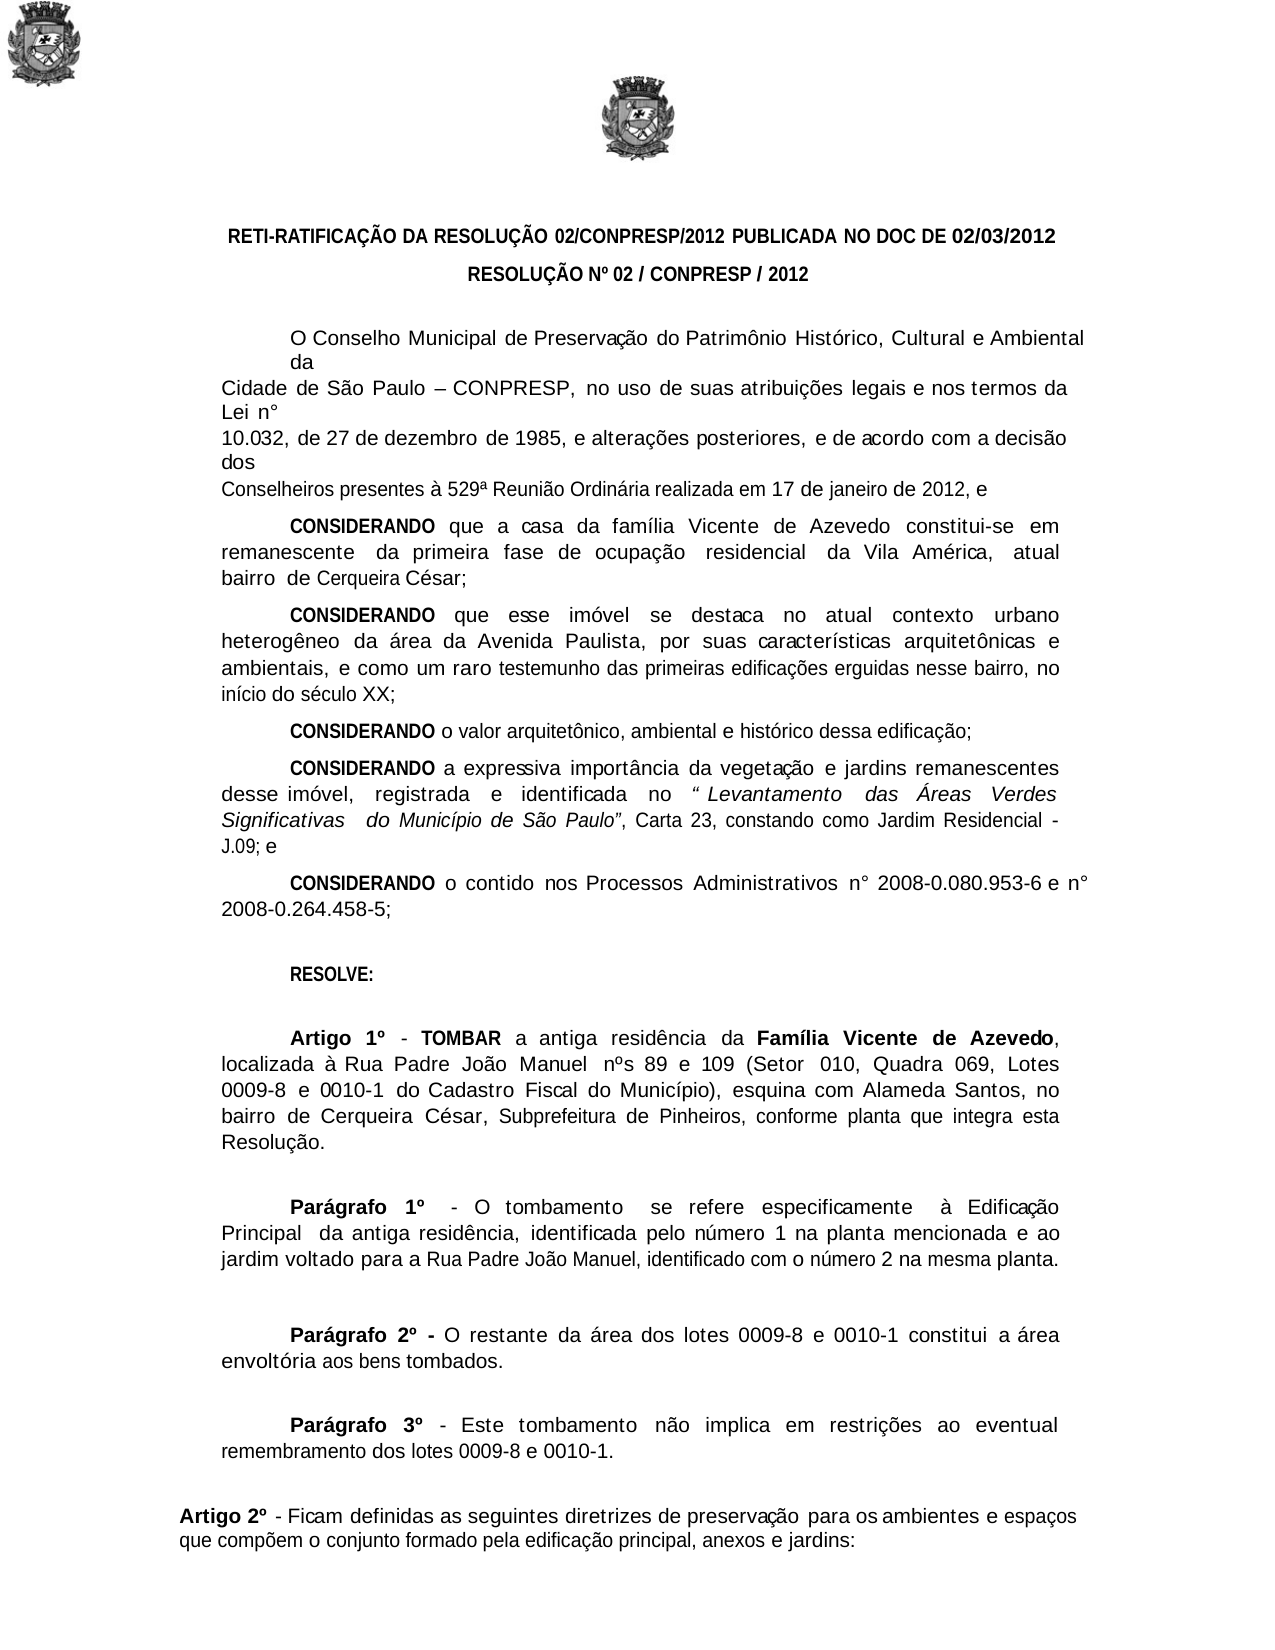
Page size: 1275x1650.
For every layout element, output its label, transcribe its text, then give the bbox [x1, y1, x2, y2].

text Parágrafo 2º - O restante da área dos lotes 0009-8 e 0010-1 constitui a área envoltória aos bens tombados. [221, 1323, 1060, 1373]
text CONSIDERANDO que a casa da família Vicente de Azevedo constitui-se em remanescente da primeira fase de ocupação residencial da Vila América, atual bairro de Cerqueira César; [221, 514, 1059, 590]
text RESOLVE: [290, 961, 1096, 985]
text CONSIDERANDO a expressiva importância da vegetação e jardins remanescentes desse imóvel, registrada e identificada no “ Levantamento das Áreas Verdes Significativas do Município de São Paulo”, Carta 23, constando como Jardim Residencial - J.09; e [221, 756, 1059, 858]
text Parágrafo 1º - O tombamento se refere especificamente à Edificação Principal da antiga residência, identificada pelo número 1 na planta mencionada e ao jardim voltado para a Rua Padre João Manuel, identificado com o número 2 na mesma planta. [221, 1194, 1060, 1271]
text O Conselho Municipal de Preservação do Patrimônio Histórico, Cultural e Ambiental da [290, 326, 1096, 374]
text Artigo 2º - Ficam definidas as seguintes diretrizes de preservação para os ambientes e espaços que compõem o conjunto formado pela edificação principal, anexos e jardins: [179, 1504, 1096, 1552]
text RETI-RATIFICAÇÃO DA RESOLUÇÃO 02/CONPRESP/2012 PUBLICADA NO DOC DE 02/03/2012 [228, 224, 1096, 248]
text 10.032, de 27 de dezembro de 1985, e alterações posteriores, e de acordo com a decisão dos [221, 426, 1096, 474]
text Artigo 1º - TOMBAR a antiga residência da Família Vicente de Azevedo, localizada à Rua Padre João Manuel nºs 89 e 109 (Setor 010, Quadra 069, Lotes 0009-8 e 0010-1 do Cadastro Fiscal do Município), esquina com Alameda Santos, no bairro de Cerqueira César, Subprefeitura de Pinheiros, conforme planta que integra esta Resolução. [221, 1026, 1060, 1154]
text Parágrafo 3º - Este tombamento não implica em restrições ao eventual remembramento dos lotes 0009-8 e 0010-1. [221, 1413, 1058, 1463]
text 2008-0.264.458-5; [221, 897, 1096, 921]
picture [0, 0, 87, 89]
text Cidade de São Paulo – CONPRESP, no uso de suas atribuições legais e nos termos da Lei n° [221, 376, 1096, 424]
text RESOLUÇÃO Nº 02 / CONPRESP / 2012 [464, 261, 812, 285]
picture [594, 74, 681, 163]
text Conselheiros presentes à 529ª Reunião Ordinária realizada em 17 de janeiro de 2012, e [221, 477, 1096, 501]
text CONSIDERANDO o valor arquitetônico, ambiental e histórico dessa edificação; [286, 719, 976, 743]
text CONSIDERANDO o contido nos Processos Administrativos n° 2008-0.080.953-6 e n° [290, 871, 1096, 895]
text CONSIDERANDO que esse imóvel se destaca no atual contexto urbano heterogêneo da área da Avenida Paulista, por suas características arquitetônicas e ambientais, e como um raro testemunho das primeiras edificações erguidas nesse bairro, no início do século XX; [221, 603, 1060, 706]
